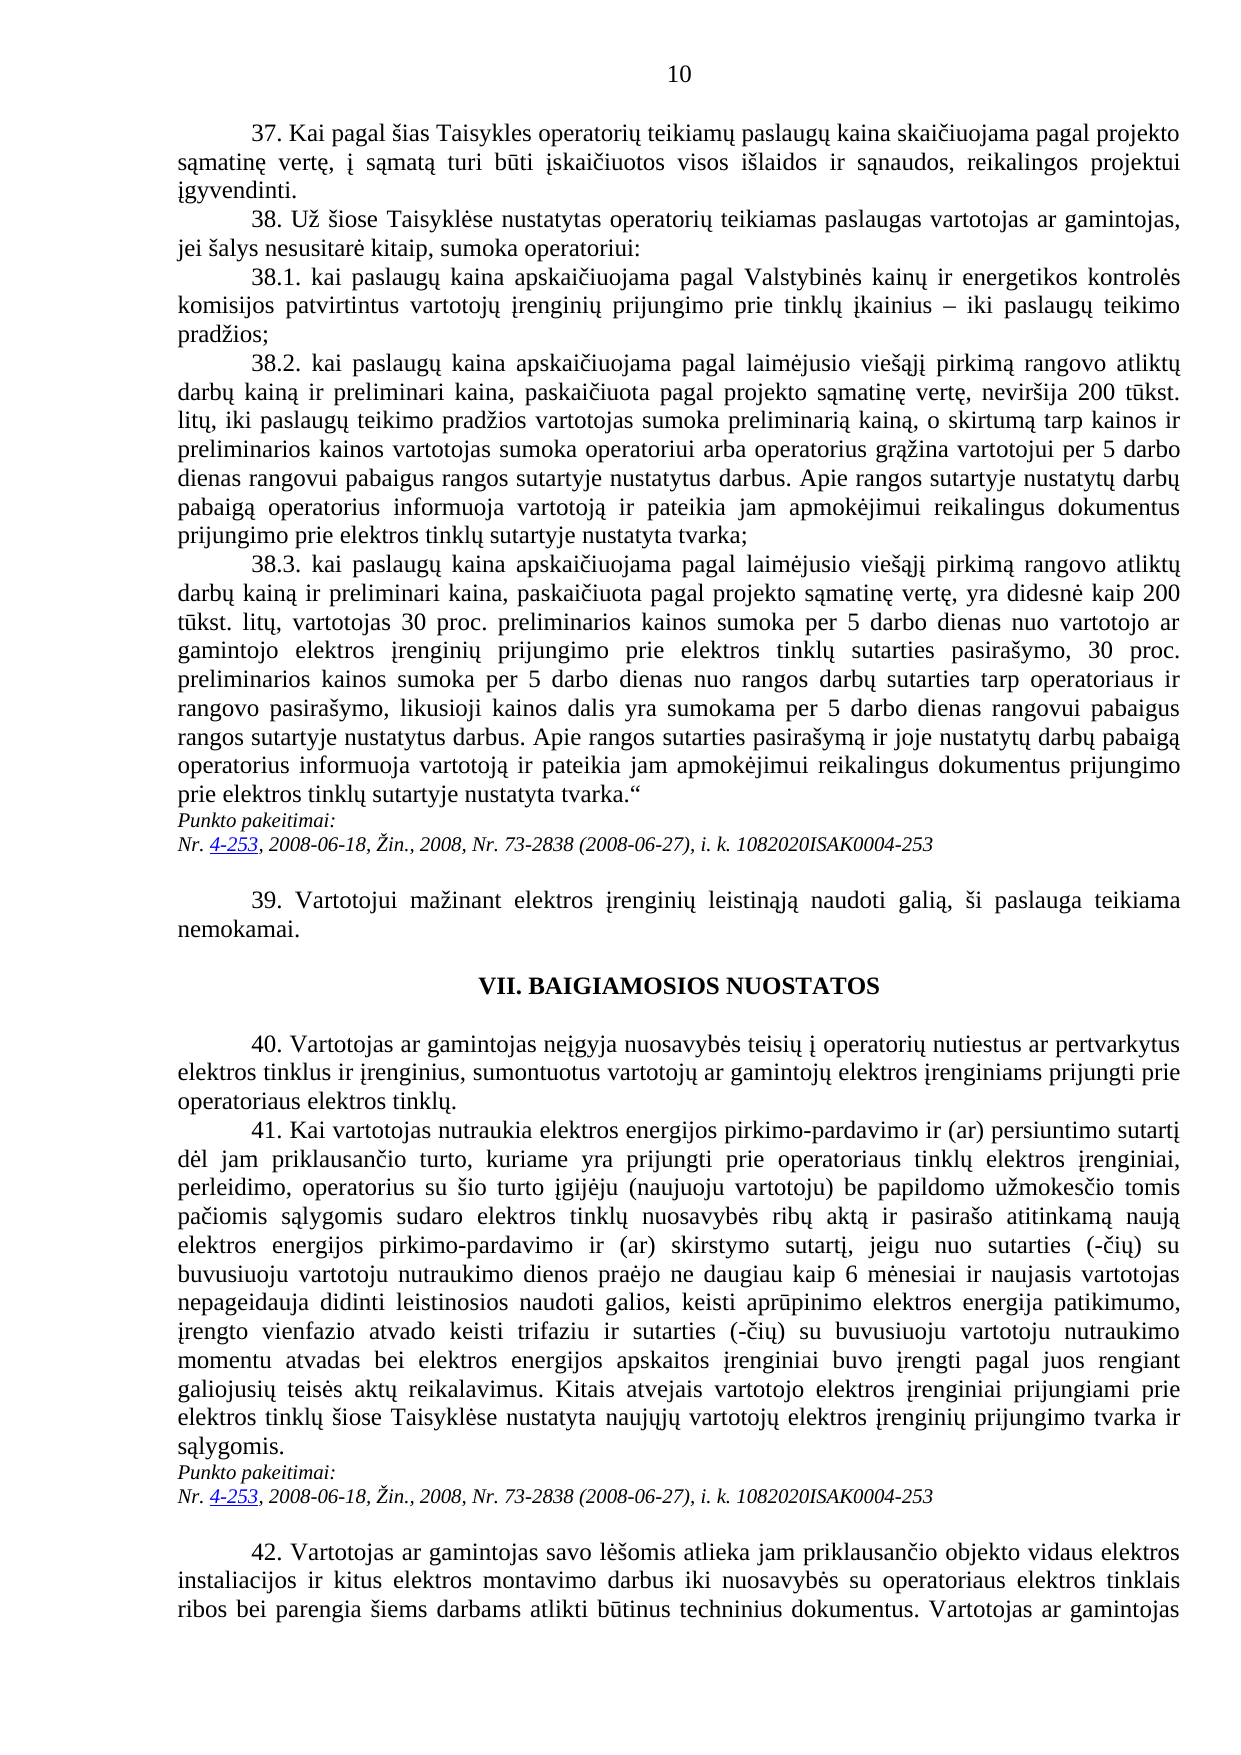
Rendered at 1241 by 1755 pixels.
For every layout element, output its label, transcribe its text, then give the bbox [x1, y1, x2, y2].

text 40. Vartotojas ar gamintojas neįgyja nuosavybės teisių į operatorių nutiestus ar pertvarkytus elektros tinklus ir įrenginius, sumontuotus vartotojų ar gamintojų elektros įrenginiams prijungti prie operatoriaus elektros tinklų. [177, 1029, 1181, 1115]
text Punkto pakeitimai: [177, 808, 1181, 832]
text 38.3. kai paslaugų kaina apskaičiuojama pagal laimėjusio viešąjį pirkimą rangovo atliktų darbų kainą ir preliminari kaina, paskaičiuota pagal projekto sąmatinę vertę, yra didesnė kaip 200 tūkst. litų, vartotojas 30 proc. preliminarios kainos sumoka per 5 darbo dienas nuo vartotojo ar gamintojo elektros įrenginių prijungimo prie elektros tinklų sutarties pasirašymo, 30 proc. preliminarios kainos sumoka per 5 darbo dienas nuo rangos darbų sutarties tarp operatoriaus ir rangovo pasirašymo, likusioji kainos dalis yra sumokama per 5 darbo dienas rangovui pabaigus rangos sutartyje nustatytus darbus. Apie rangos sutarties pasirašymą ir joje nustatytų darbų pabaigą operatorius informuoja vartotoją ir pateikia jam apmokėjimui reikalingus dokumentus prijungimo prie elektros tinklų sutartyje nustatyta tvarka.“ [177, 549, 1181, 808]
text Punkto pakeitimai: [177, 1460, 1181, 1484]
text 38. Už šiose Taisyklėse nustatytas operatorių teikiamas paslaugas vartotojas ar gamintojas, jei šalys nesusitarė kitaip, sumoka operatoriui: [177, 204, 1181, 262]
text 41. Kai vartotojas nutraukia elektros energijos pirkimo-pardavimo ir (ar) persiuntimo sutartį dėl jam priklausančio turto, kuriame yra prijungti prie operatoriaus tinklų elektros įrenginiai, perleidimo, operatorius su šio turto įgijėju (naujuoju vartotoju) be papildomo užmokesčio tomis pačiomis sąlygomis sudaro elektros tinklų nuosavybės ribų aktą ir pasirašo atitinkamą naują elektros energijos pirkimo-pardavimo ir (ar) skirstymo sutartį, jeigu nuo sutarties (-čių) su buvusiuoju vartotoju nutraukimo dienos praėjo ne daugiau kaip 6 mėnesiai ir naujasis vartotojas nepageidauja didinti leistinosios naudoti galios, keisti aprūpinimo elektros energija patikimumo, įrengto vienfazio atvado keisti trifaziu ir sutarties (-čių) su buvusiuoju vartotoju nutraukimo momentu atvadas bei elektros energijos apskaitos įrenginiai buvo įrengti pagal juos rengiant galiojusių teisės aktų reikalavimus. Kitais atvejais vartotojo elektros įrenginiai prijungiami prie elektros tinklų šiose Taisyklėse nustatyta naujųjų vartotojų elektros įrenginių prijungimo tvarka ir sąlygomis. [177, 1115, 1181, 1460]
text 42. Vartotojas ar gamintojas savo lėšomis atlieka jam priklausančio objekto vidaus elektros instaliacijos ir kitus elektros montavimo darbus iki nuosavybės su operatoriaus elektros tinklais ribos bei parengia šiems darbams atlikti būtinus techninius dokumentus. Vartotojas ar gamintojas [177, 1537, 1181, 1623]
text Nr. 4-253, 2008-06-18, Žin., 2008, Nr. 73-2838 (2008-06-27), i. k. 1082020ISAK0004-253 [177, 832, 1181, 856]
text 39. Vartotojui mažinant elektros įrenginių leistinąją naudoti galią, ši paslauga teikiama nemokamai. [177, 885, 1181, 942]
text Nr. 4-253, 2008-06-18, Žin., 2008, Nr. 73-2838 (2008-06-27), i. k. 1082020ISAK0004-253 [177, 1484, 1181, 1508]
text 38.2. kai paslaugų kaina apskaičiuojama pagal laimėjusio viešąjį pirkimą rangovo atliktų darbų kainą ir preliminari kaina, paskaičiuota pagal projekto sąmatinę vertę, neviršija 200 tūkst. litų, iki paslaugų teikimo pradžios vartotojas sumoka preliminarią kainą, o skirtumą tarp kainos ir preliminarios kainos vartotojas sumoka operatoriui arba operatorius grąžina vartotojui per 5 darbo dienas rangovui pabaigus rangos sutartyje nustatytus darbus. Apie rangos sutartyje nustatytų darbų pabaigą operatorius informuoja vartotoją ir pateikia jam apmokėjimui reikalingus dokumentus prijungimo prie elektros tinklų sutartyje nustatyta tvarka; [177, 348, 1181, 549]
text 38.1. kai paslaugų kaina apskaičiuojama pagal Valstybinės kainų ir energetikos kontrolės komisijos patvirtintus vartotojų įrenginių prijungimo prie tinklų įkainius – iki paslaugų teikimo pradžios; [177, 262, 1181, 348]
text VII. BAIGIAMOSIOS NUOSTATOS [177, 971, 1181, 1000]
text 37. Kai pagal šias Taisykles operatorių teikiamų paslaugų kaina skaičiuojama pagal projekto sąmatinę vertę, į sąmatą turi būti įskaičiuotos visos išlaidos ir sąnaudos, reikalingos projektui įgyvendinti. [177, 118, 1181, 204]
